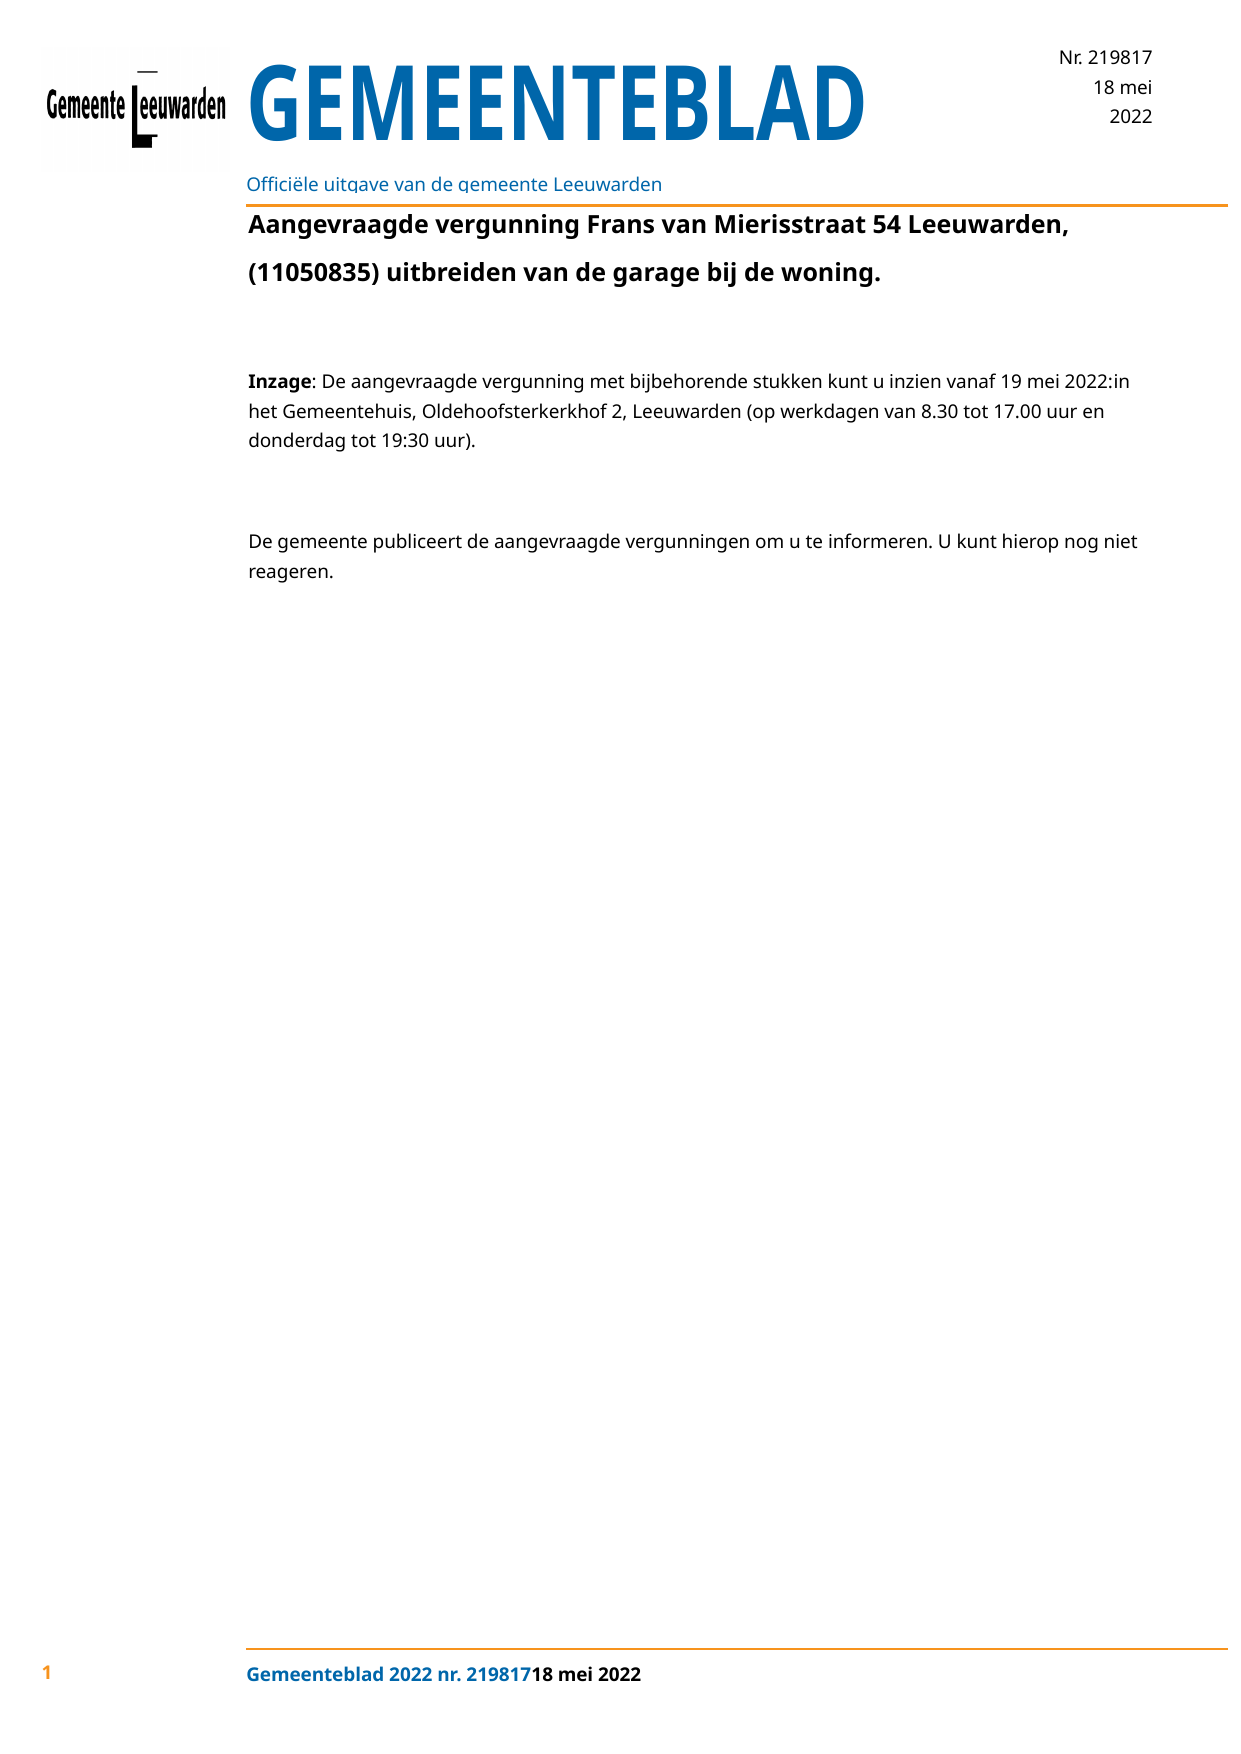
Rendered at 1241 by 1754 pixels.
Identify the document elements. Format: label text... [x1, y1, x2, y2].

text Aangevraagde vergunning Frans van Mierisstraat 54 Leeuwarden, (11050835) uitbreiden van de garage bij de woning. [248, 207, 1152, 288]
text De gemeente publiceert de aangevraagde vergunningen om u te informeren. U kunt hierop nog niet reageren. [248, 528, 1152, 584]
text Inzage: De aangevraagde vergunning met bijbehorende stukken kunt u inzien vanaf 19 mei 2022:in het Gemeentehuis, Oldehoofsterkerkhof 2, Leeuwarden (op werkdagen van 8.30 tot 17.00 uur en donderdag tot 19:30 uur). [248, 368, 1152, 453]
picture [41, 47, 231, 172]
